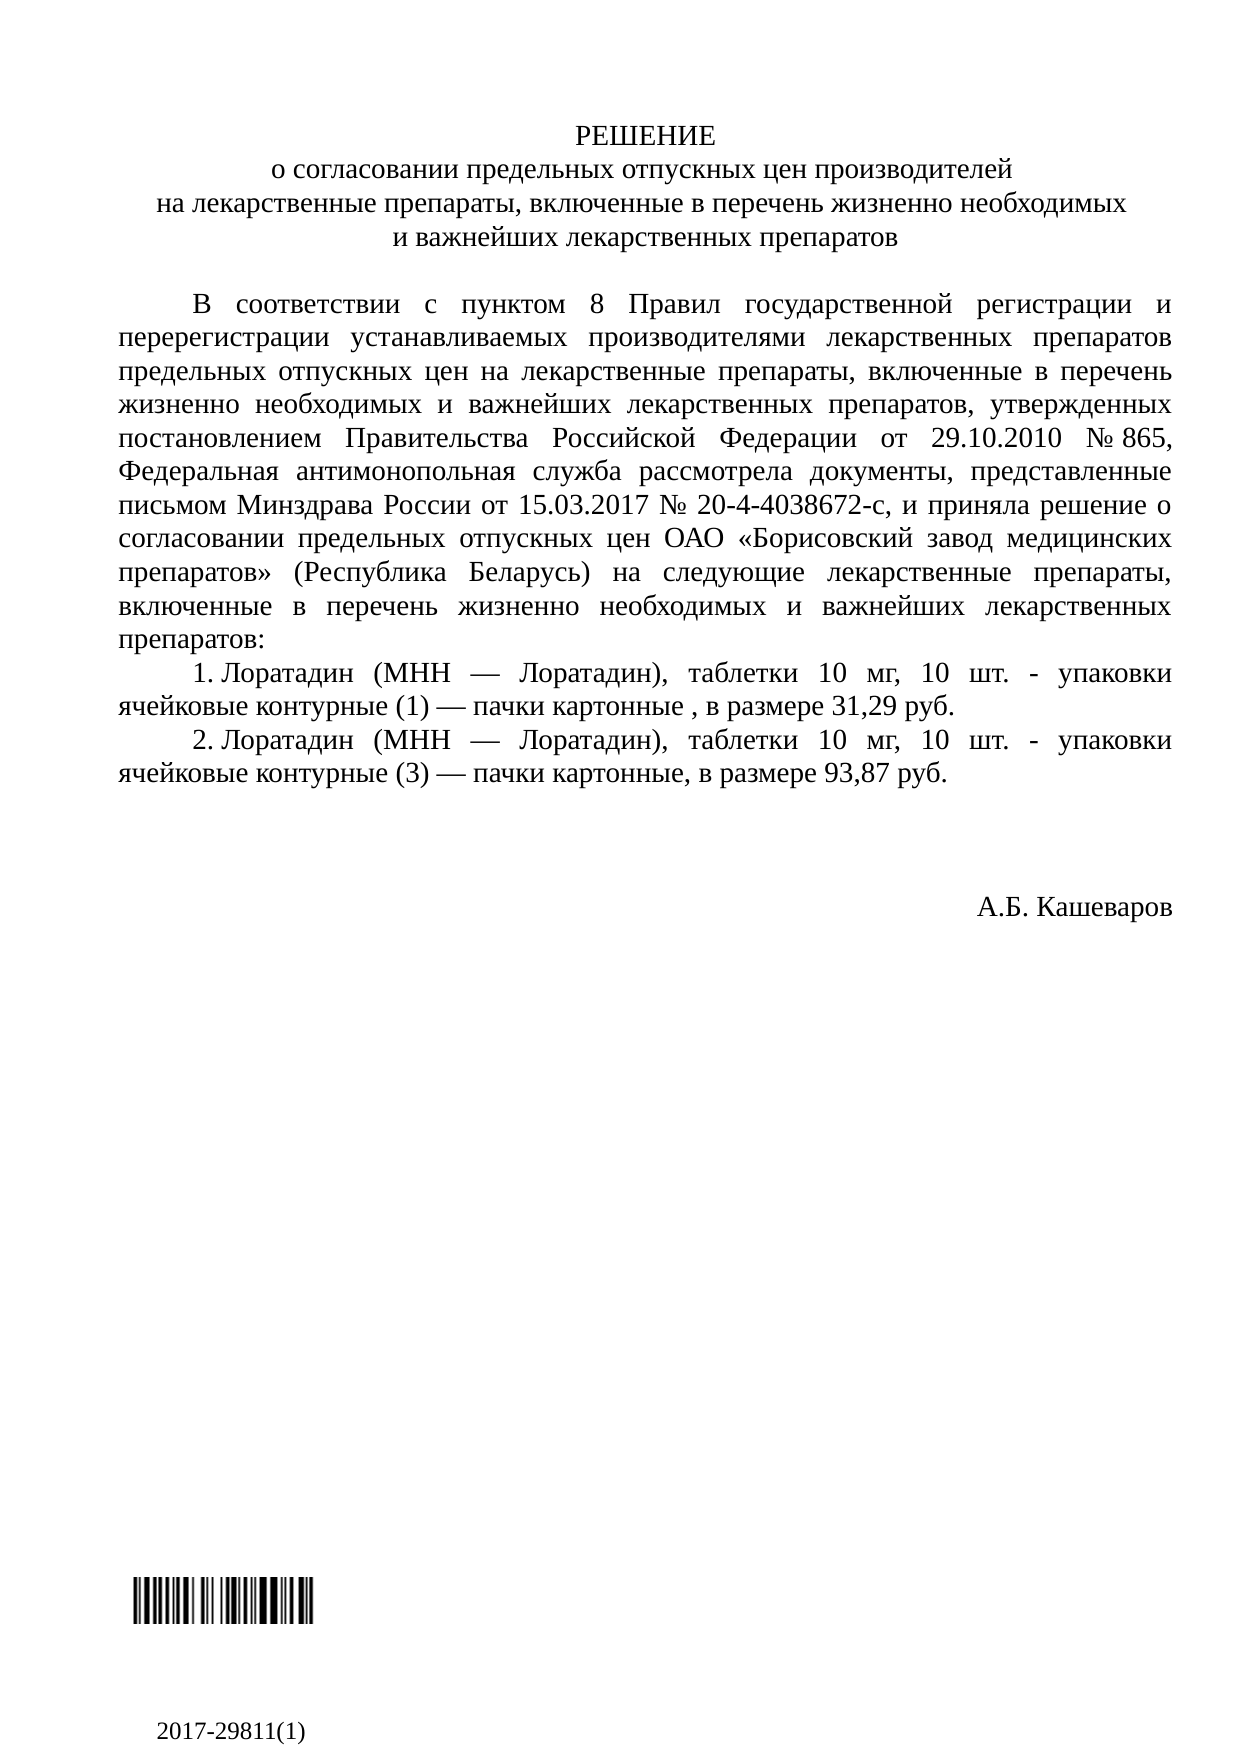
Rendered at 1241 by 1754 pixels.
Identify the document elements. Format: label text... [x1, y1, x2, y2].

text на лекарственные препараты, включенные в перечень жизненно необходимых [118, 185, 1173, 219]
text 2. Лоратадин (МНН — Лоратадин), таблетки 10 мг, 10 шт. - упаковки ячейковые контурные (3) — пачки картонные, в размере 93,87 руб. [118, 722, 1173, 789]
text и важнейших лекарственных препаратов [118, 219, 1173, 252]
text В соответствии с пунктом 8 Правил государственной регистрации и перерегистрации устанавливаемых производителями лекарственных препаратов предельных отпускных цен на лекарственные препараты, включенные в перечень жизненно необходимых и важнейших лекарственных препаратов, утвержденных постановлением Правительства Российской Федерации от 29.10.2010 № 865, Федеральная антимонопольная служба рассмотрела документы, представленные письмом Минздрава России от 15.03.2017 № 20-4-4038672-с, и приняла решение о согласовании предельных отпускных цен ОАО «Борисовский завод медицинских препаратов» (Республика Беларусь) на следующие лекарственные препараты, включенные в перечень жизненно необходимых и важнейших лекарственных препаратов: [118, 286, 1173, 655]
text РЕШЕНИЕ [118, 118, 1173, 152]
picture [118, 1577, 331, 1624]
text 1. Лоратадин (МНН — Лоратадин), таблетки 10 мг, 10 шт. - упаковки ячейковые контурные (1) — пачки картонные , в размере 31,29 руб. [118, 655, 1173, 722]
text А.Б. Кашеваров [118, 889, 1173, 923]
text о согласовании предельных отпускных цен производителей [118, 152, 1173, 185]
